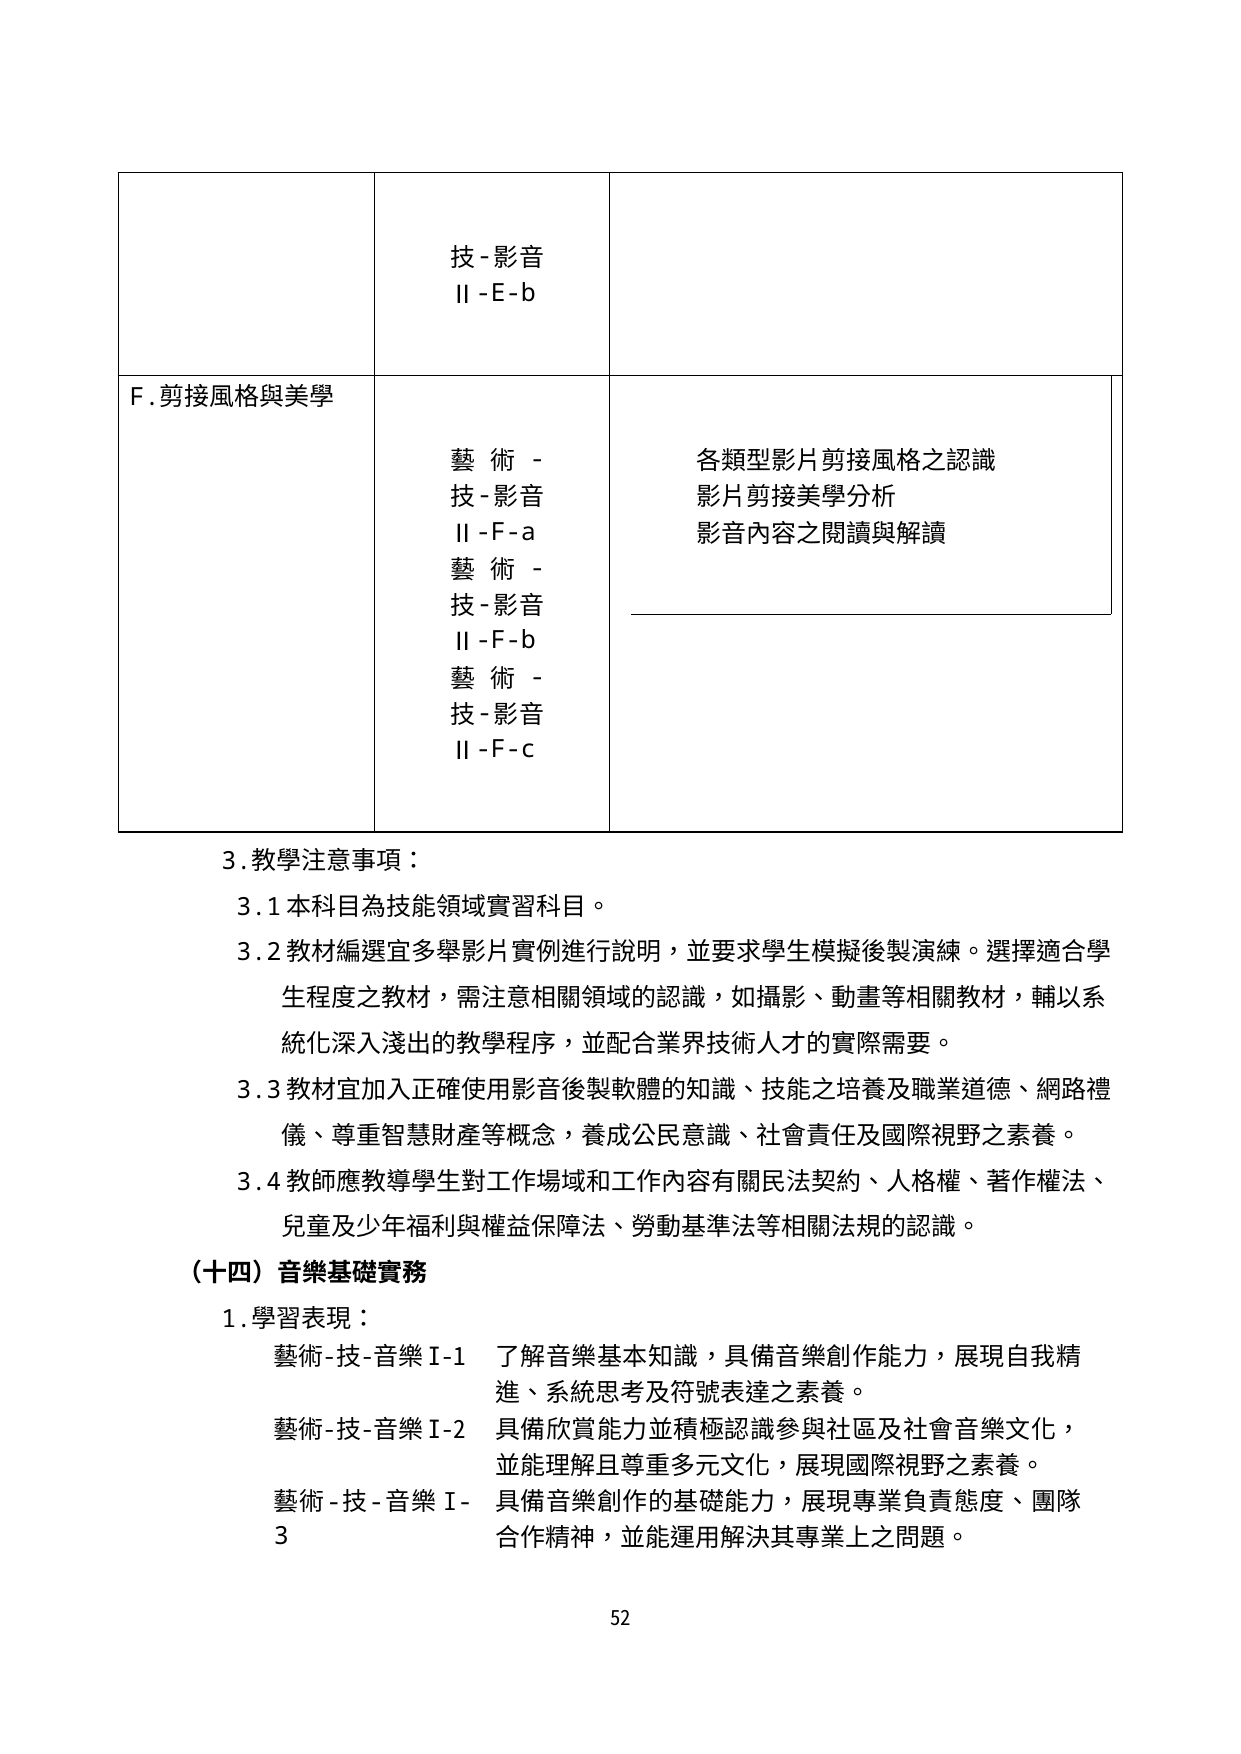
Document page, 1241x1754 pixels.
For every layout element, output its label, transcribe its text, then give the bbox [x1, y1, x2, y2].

table_cell [610, 173, 620, 375]
table_cell [610, 376, 620, 831]
text 3.教學注意事項： [168, 833, 1122, 878]
text 1.學習表現： [168, 1291, 1122, 1337]
table_cell 具備音樂創作的基礎能力，展現專業負責態度、團隊合作精神，並能運用解決其專業上之問題。 [484, 1482, 1093, 1554]
text 3.3教材宜加入正確使用影音後製軟體的知識、技能之培養及職業道德、網路禮儀、尊重智慧財產等概念，養成公民意識、社會責任及國際視野之素養。 [236, 1062, 1122, 1153]
table_header 藝術-技-音樂I-1 [262, 1337, 484, 1409]
table_cell 各類型影片剪接風格之認識 影片剪接美學分析 影音內容之閱讀與解讀 [620, 376, 1122, 831]
text 3.1本科目為技能領域實習科目。 [236, 878, 1122, 924]
text 3.2教材編選宜多舉影片實例進行說明，並要求學生模擬後製演練。選擇適合學生程度之教材，需注意相關領域的認識，如攝影、動畫等相關教材，輔以系統化深入淺出的教學程序，並配合業界技術人才的實際需要。 [236, 924, 1122, 1062]
table_cell 藝術-技-音樂I-2 [262, 1409, 484, 1482]
table_header 了解音樂基本知識，具備音樂創作能力，展現自我精進、系統思考及符號表達之素養。 [484, 1337, 1093, 1409]
table_cell 具備欣賞能力並積極認識參與社區及社會音樂文化，並能理解且尊重多元文化，展現國際視野之素養。 [484, 1409, 1093, 1482]
table_cell [119, 173, 374, 375]
table_cell [620, 173, 1122, 375]
table_cell 藝術-技-影音Ⅱ-F-a 藝術-技-影音Ⅱ-F-b 藝術-技-影音Ⅱ-F-c [375, 376, 609, 831]
text 3.4教師應教導學生對工作場域和工作內容有關民法契約、人格權、著作權法、兒童及少年福利與權益保障法、勞動基準法等相關法規的認識。 [236, 1153, 1122, 1245]
table_cell F.剪接風格與美學 [119, 376, 374, 831]
table_cell 藝術-技-音樂I-3 [262, 1482, 484, 1554]
text （十四）音樂基礎實務 [177, 1245, 1122, 1291]
table_cell 技-影音Ⅱ-E-b [375, 173, 609, 375]
